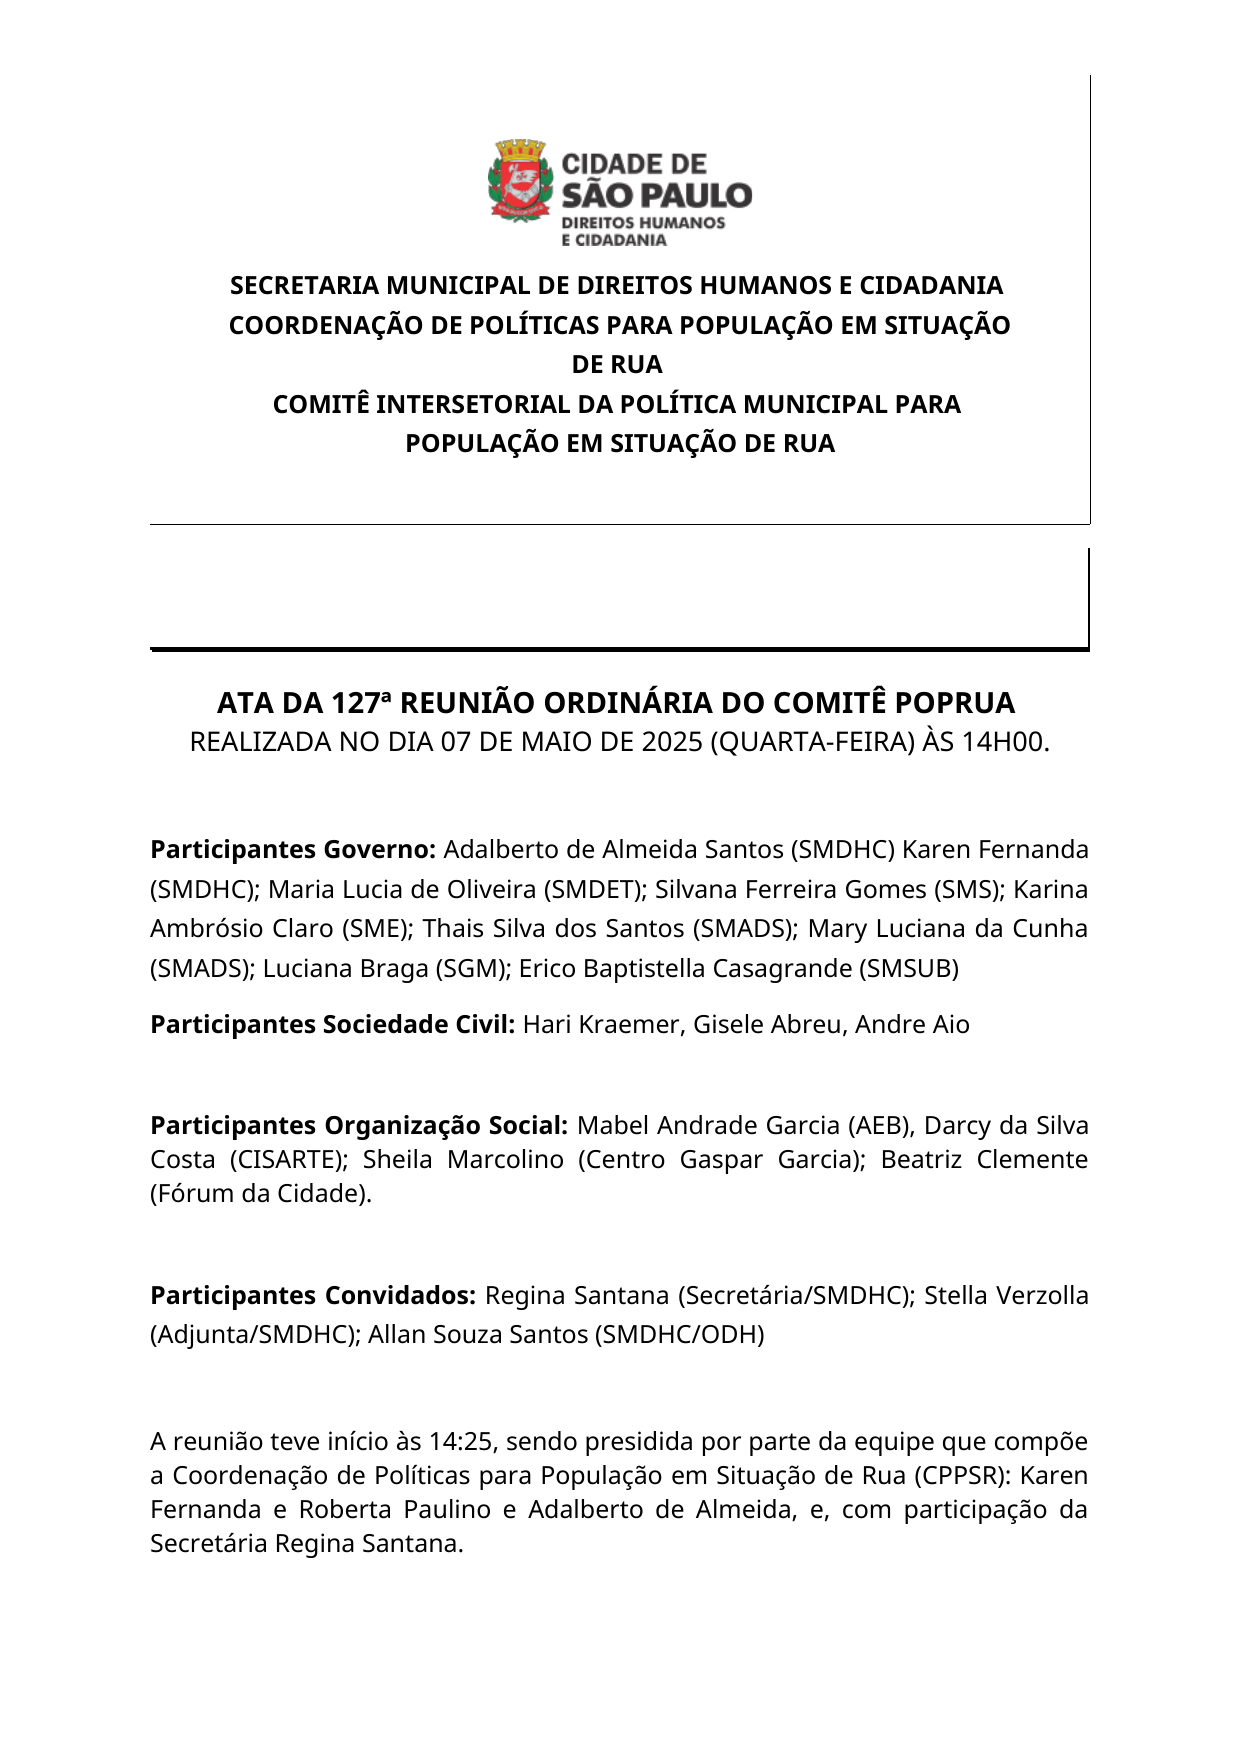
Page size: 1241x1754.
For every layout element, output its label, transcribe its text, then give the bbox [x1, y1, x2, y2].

text SECRETARIA MUNICIPAL DE DIREITOS HUMANOS E CIDADANIA COORDENAÇÃO DE POLÍTICAS PARA POPULAÇÃO EM SITUAÇÃO DE RUA COMITÊ INTERSETORIAL DA POLÍTICA MUNICIPAL PARA POPULAÇÃO EM SITUAÇÃO DE RUA [150, 203, 1090, 524]
text A reunião teve início às 14:25, sendo presidida por parte da equipe que compõe a Coordenação de Políticas para População em Situação de Rua (CPPSR): Karen Fernanda e Roberta Paulino e Adalberto de Almeida, e, com participação da Secretária Regina Santana. [150, 1424, 1090, 1560]
text Participantes Governo: Adalberto de Almeida Santos (SMDHC) Karen Fernanda (SMDHC); Maria Lucia de Oliveira (SMDET); Silvana Ferreira Gomes (SMS); Karina Ambrósio Claro (SME); Thais Silva dos Santos (SMADS); Mary Luciana da Cunha (SMADS); Luciana Braga (SGM); Erico Baptistella Casagrande (SMSUB) [150, 832, 1090, 984]
text ATA DA 127ª REUNIÃO ORDINÁRIA DO COMITÊ POPRUA REALIZADA NO DIA 07 DE MAIO DE 2025 (QUARTA-FEIRA) ÀS 14H00. [150, 682, 1090, 759]
text Participantes Convidados: Regina Santana (Secretária/SMDHC); Stella Verzolla (Adjunta/SMDHC); Allan Souza Santos (SMDHC/ODH) [150, 1277, 1090, 1351]
text Participantes Organização Social: Mabel Andrade Garcia (AEB), Darcy da Silva Costa (CISARTE); Sheila Marcolino (Centro Gaspar Garcia); Beatriz Clemente (Fórum da Cidade). [150, 1108, 1090, 1210]
text Participantes Sociedade Civil: Hari Kraemer, Gisele Abreu, Andre Aio [150, 1006, 1090, 1041]
